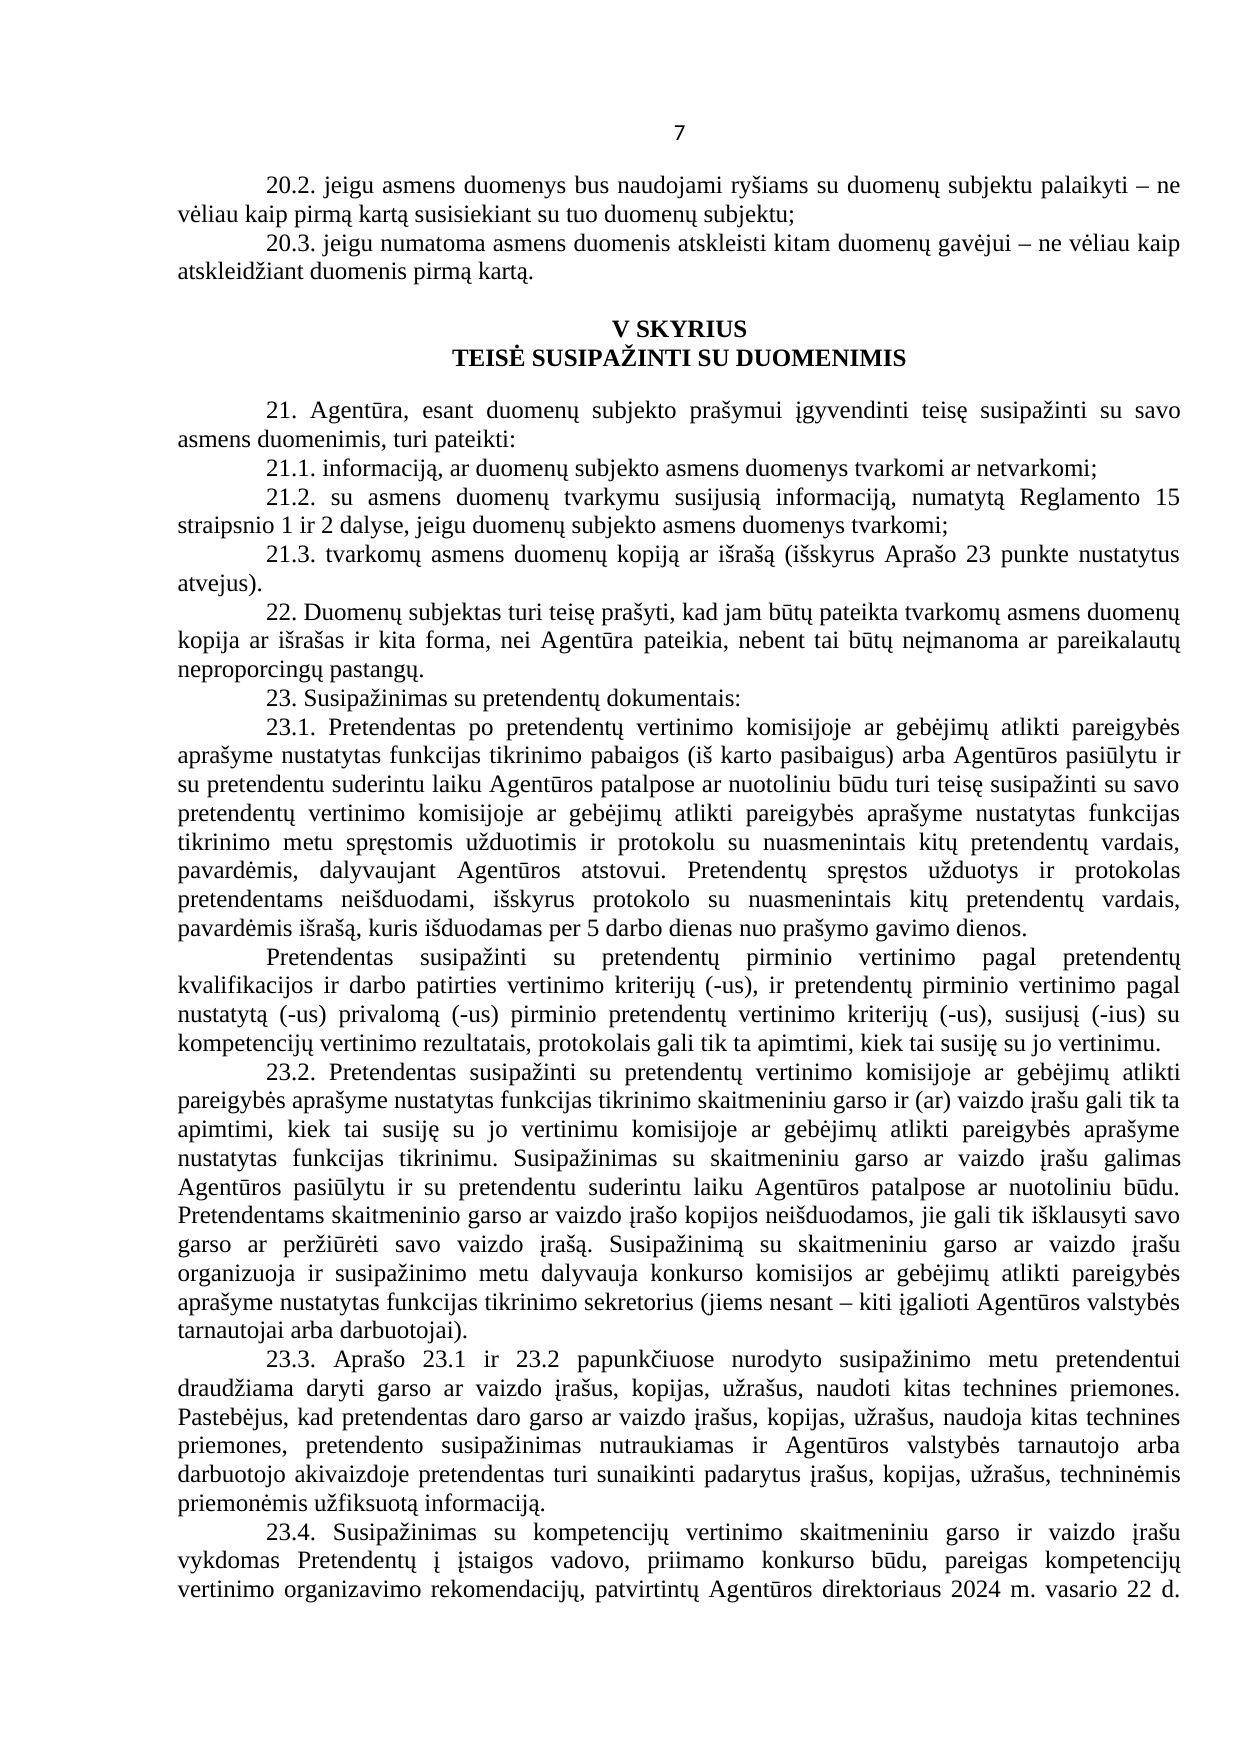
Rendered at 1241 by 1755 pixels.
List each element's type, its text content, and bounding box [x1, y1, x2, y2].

text 21. Agentūra, esant duomenų subjekto prašymui įgyvendinti teisę susipažinti su savo asmens duomenimis, turi pateikti: [177, 395, 1181, 453]
text 21.3. tvarkomų asmens duomenų kopiją ar išrašą (išskyrus Aprašo 23 punkte nustatytus atvejus). [177, 539, 1181, 597]
text 23.1. Pretendentas po pretendentų vertinimo komisijoje ar gebėjimų atlikti pareigybės aprašyme nustatytas funkcijas tikrinimo pabaigos (iš karto pasibaigus) arba Agentūros pasiūlytu ir su pretendentu suderintu laiku Agentūros patalpose ar nuotoliniu būdu turi teisę susipažinti su savo pretendentų vertinimo komisijoje ar gebėjimų atlikti pareigybės aprašyme nustatytas funkcijas tikrinimo metu spręstomis užduotimis ir protokolu su nuasmenintais kitų pretendentų vardais, pavardėmis, dalyvaujant Agentūros atstovui. Pretendentų spręstos užduotys ir protokolas pretendentams neišduodami, išskyrus protokolo su nuasmenintais kitų pretendentų vardais, pavardėmis išrašą, kuris išduodamas per 5 darbo dienas nuo prašymo gavimo dienos. [177, 712, 1181, 942]
text TEISĖ SUSIPAŽINTI SU DUOMENIMIS [177, 343, 1181, 371]
text 20.3. jeigu numatoma asmens duomenis atskleisti kitam duomenų gavėjui – ne vėliau kaip atskleidžiant duomenis pirmą kartą. [177, 228, 1181, 285]
text 23.4. Susipažinimas su kompetencijų vertinimo skaitmeniniu garso ir vaizdo įrašu vykdomas Pretendentų į įstaigos vadovo, priimamo konkurso būdu, pareigas kompetencijų vertinimo organizavimo rekomendacijų, patvirtintų Agentūros direktoriaus 2024 m. vasario 22 d. [177, 1517, 1181, 1603]
text 23.3. Aprašo 23.1 ir 23.2 papunkčiuose nurodyto susipažinimo metu pretendentui draudžiama daryti garso ar vaizdo įrašus, kopijas, užrašus, naudoti kitas technines priemones. Pastebėjus, kad pretendentas daro garso ar vaizdo įrašus, kopijas, užrašus, naudoja kitas technines priemones, pretendento susipažinimas nutraukiamas ir Agentūros valstybės tarnautojo arba darbuotojo akivaizdoje pretendentas turi sunaikinti padarytus įrašus, kopijas, užrašus, techninėmis priemonėmis užfiksuotą informaciją. [177, 1344, 1181, 1517]
text 20.2. jeigu asmens duomenys bus naudojami ryšiams su duomenų subjektu palaikyti – ne vėliau kaip pirmą kartą susisiekiant su tuo duomenų subjektu; [177, 170, 1181, 228]
text V SKYRIUS [177, 314, 1181, 343]
text 21.1. informaciją, ar duomenų subjekto asmens duomenys tvarkomi ar netvarkomi; [177, 453, 1181, 482]
text 23.2. Pretendentas susipažinti su pretendentų vertinimo komisijoje ar gebėjimų atlikti pareigybės aprašyme nustatytas funkcijas tikrinimo skaitmeniniu garso ir (ar) vaizdo įrašu gali tik ta apimtimi, kiek tai susiję su jo vertinimu komisijoje ar gebėjimų atlikti pareigybės aprašyme nustatytas funkcijas tikrinimu. Susipažinimas su skaitmeniniu garso ar vaizdo įrašu galimas Agentūros pasiūlytu ir su pretendentu suderintu laiku Agentūros patalpose ar nuotoliniu būdu. Pretendentams skaitmeninio garso ar vaizdo įrašo kopijos neišduodamos, jie gali tik išklausyti savo garso ar peržiūrėti savo vaizdo įrašą. Susipažinimą su skaitmeniniu garso ar vaizdo įrašu organizuoja ir susipažinimo metu dalyvauja konkurso komisijos ar gebėjimų atlikti pareigybės aprašyme nustatytas funkcijas tikrinimo sekretorius (jiems nesant – kiti įgalioti Agentūros valstybės tarnautojai arba darbuotojai). [177, 1057, 1181, 1344]
text 23. Susipažinimas su pretendentų dokumentais: [177, 683, 1181, 712]
text 21.2. su asmens duomenų tvarkymu susijusią informaciją, numatytą Reglamento 15 straipsnio 1 ir 2 dalyse, jeigu duomenų subjekto asmens duomenys tvarkomi; [177, 482, 1181, 539]
text Pretendentas susipažinti su pretendentų pirminio vertinimo pagal pretendentų kvalifikacijos ir darbo patirties vertinimo kriterijų (-us), ir pretendentų pirminio vertinimo pagal nustatytą (-us) privalomą (-us) pirminio pretendentų vertinimo kriterijų (-us), susijusį (-ius) su kompetencijų vertinimo rezultatais, protokolais gali tik ta apimtimi, kiek tai susiję su jo vertinimu. [177, 942, 1181, 1057]
text 22. Duomenų subjektas turi teisę prašyti, kad jam būtų pateikta tvarkomų asmens duomenų kopija ar išrašas ir kita forma, nei Agentūra pateikia, nebent tai būtų neįmanoma ar pareikalautų neproporcingų pastangų. [177, 597, 1181, 683]
